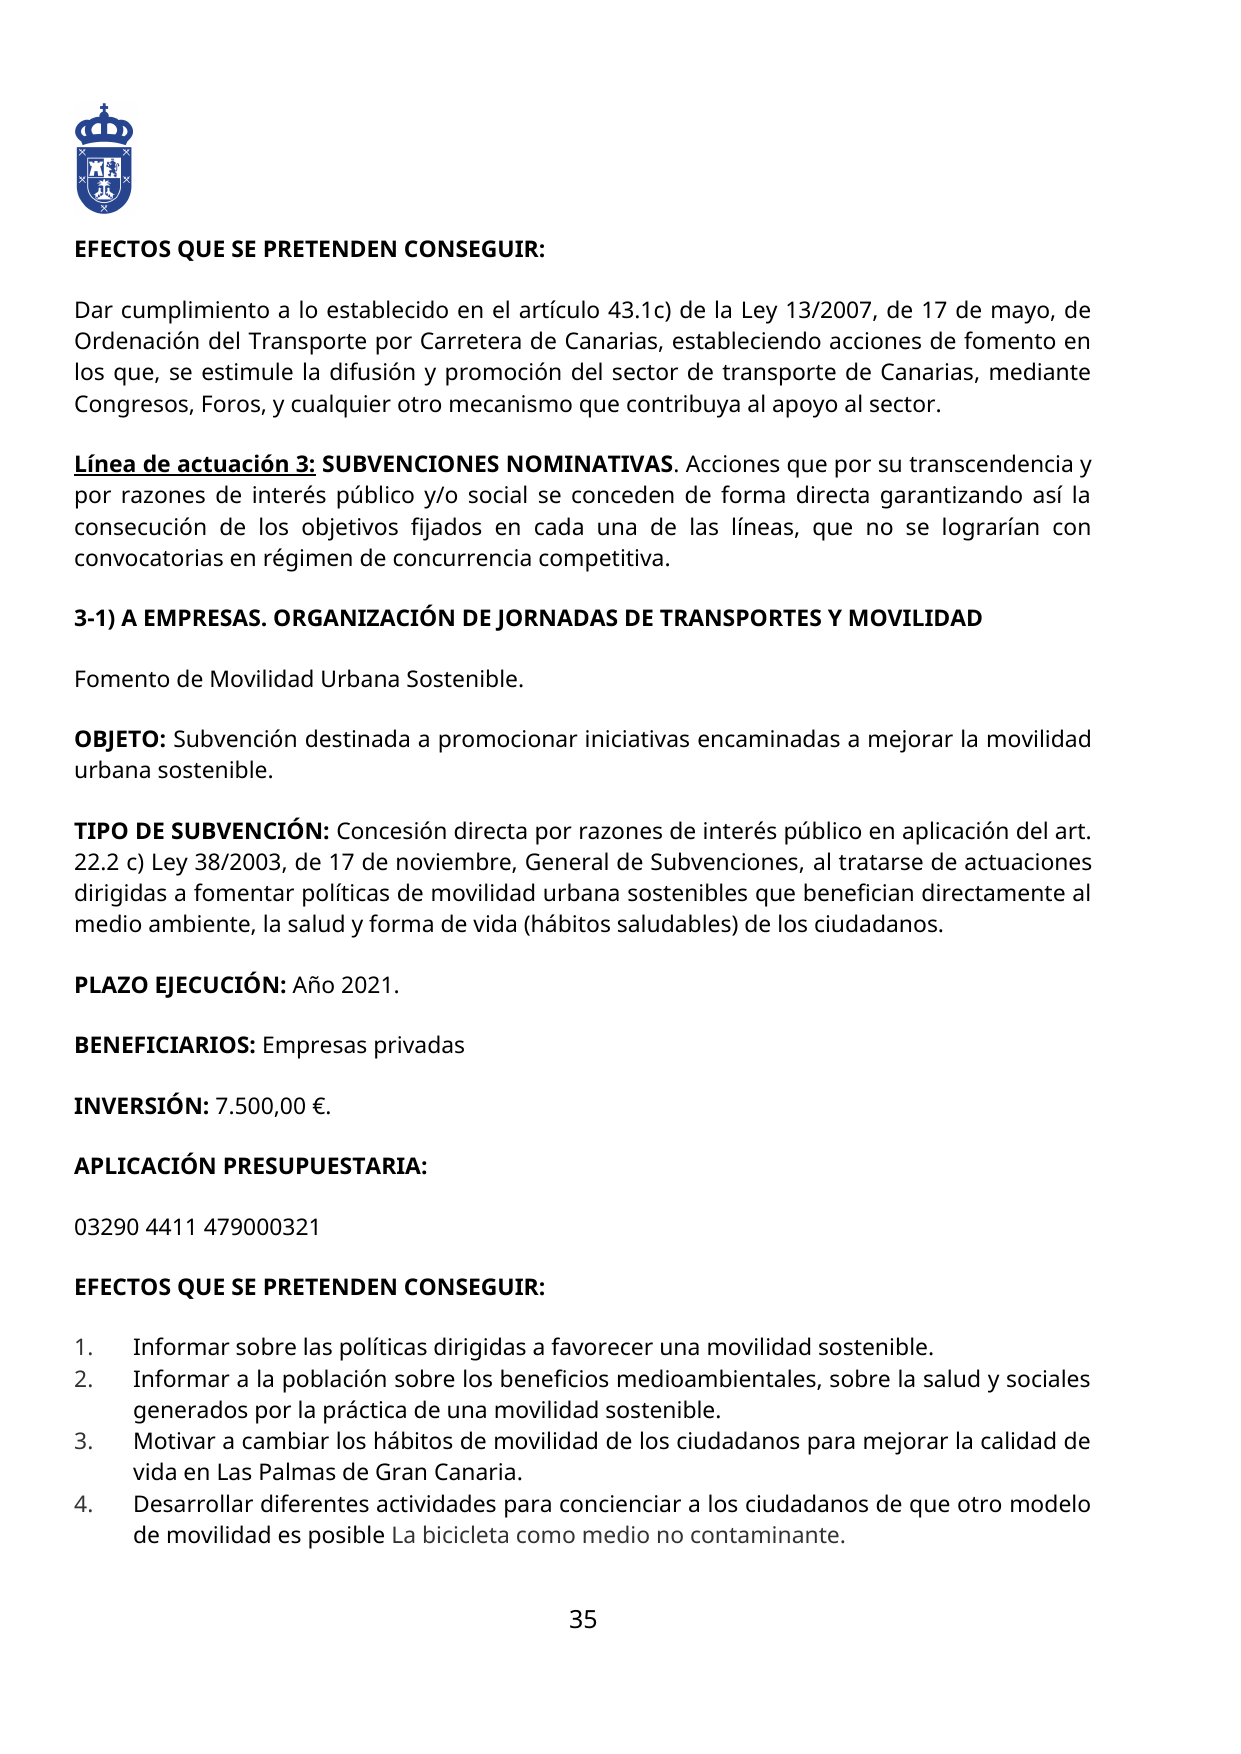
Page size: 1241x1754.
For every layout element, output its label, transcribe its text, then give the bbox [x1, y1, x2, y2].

text OBJETO: Subvención destinada a promocionar iniciativas encaminadas a mejorar la movilidad urbana sostenible. [74, 723, 1092, 785]
text INVERSIÓN: 7.500,00 €. [74, 1089, 1092, 1121]
text EFECTOS QUE SE PRETENDEN CONSEGUIR: [74, 1271, 1092, 1302]
text EFECTOS QUE SE PRETENDEN CONSEGUIR: [74, 233, 1092, 264]
text 03290 4411 479000321 [74, 1210, 1092, 1242]
list Informar a la población sobre los beneficios medioambientales, sobre la salud y sociales generados por la práctica de una movilidad sostenible. [74, 1362, 1092, 1425]
text Línea de actuación 3: SUBVENCIONES NOMINATIVAS. Acciones que por su transcendencia y por razones de interés público y/o social se conceden de forma directa garantizando así la consecución de los objetivos fijados en cada una de las líneas, que no se lograrían con convocatorias en régimen de concurrencia competitiva. [74, 448, 1092, 573]
list Desarrollar diferentes actividades para concienciar a los ciudadanos de que otro modelo de movilidad es posible La bicicleta como medio no contaminante. [74, 1487, 1092, 1550]
text 3-1) A EMPRESAS. ORGANIZACIÓN DE JORNADAS DE TRANSPORTES Y MOVILIDAD [74, 602, 1092, 633]
text Dar cumplimiento a lo establecido en el artículo 43.1c) de la Ley 13/2007, de 17 de mayo, de Ordenación del Transporte por Carretera de Canarias, estableciendo acciones de fomento en los que, se estimule la difusión y promoción del sector de transporte de Canarias, mediante Congresos, Foros, y cualquier otro mecanismo que contribuya al apoyo al sector. [74, 294, 1092, 419]
text PLAZO EJECUCIÓN: Año 2021. [74, 969, 1092, 1000]
text BENEFICIARIOS: Empresas privadas [74, 1029, 1092, 1060]
picture [73, 102, 137, 215]
text APLICACIÓN PRESUPUESTARIA: [74, 1150, 1092, 1181]
text Fomento de Movilidad Urbana Sostenible. [74, 662, 1092, 694]
list Motivar a cambiar los hábitos de movilidad de los ciudadanos para mejorar la calidad de vida en Las Palmas de Gran Canaria. [74, 1425, 1092, 1487]
list Informar sobre las políticas dirigidas a favorecer una movilidad sostenible. [74, 1331, 1092, 1362]
text TIPO DE SUBVENCIÓN: Concesión directa por razones de interés público en aplicación del art. 22.2 c) Ley 38/2003, de 17 de noviembre, General de Subvenciones, al tratarse de actuaciones dirigidas a fomentar políticas de movilidad urbana sostenibles que benefician directamente al medio ambiente, la salud y forma de vida (hábitos saludables) de los ciudadanos. [74, 814, 1092, 939]
